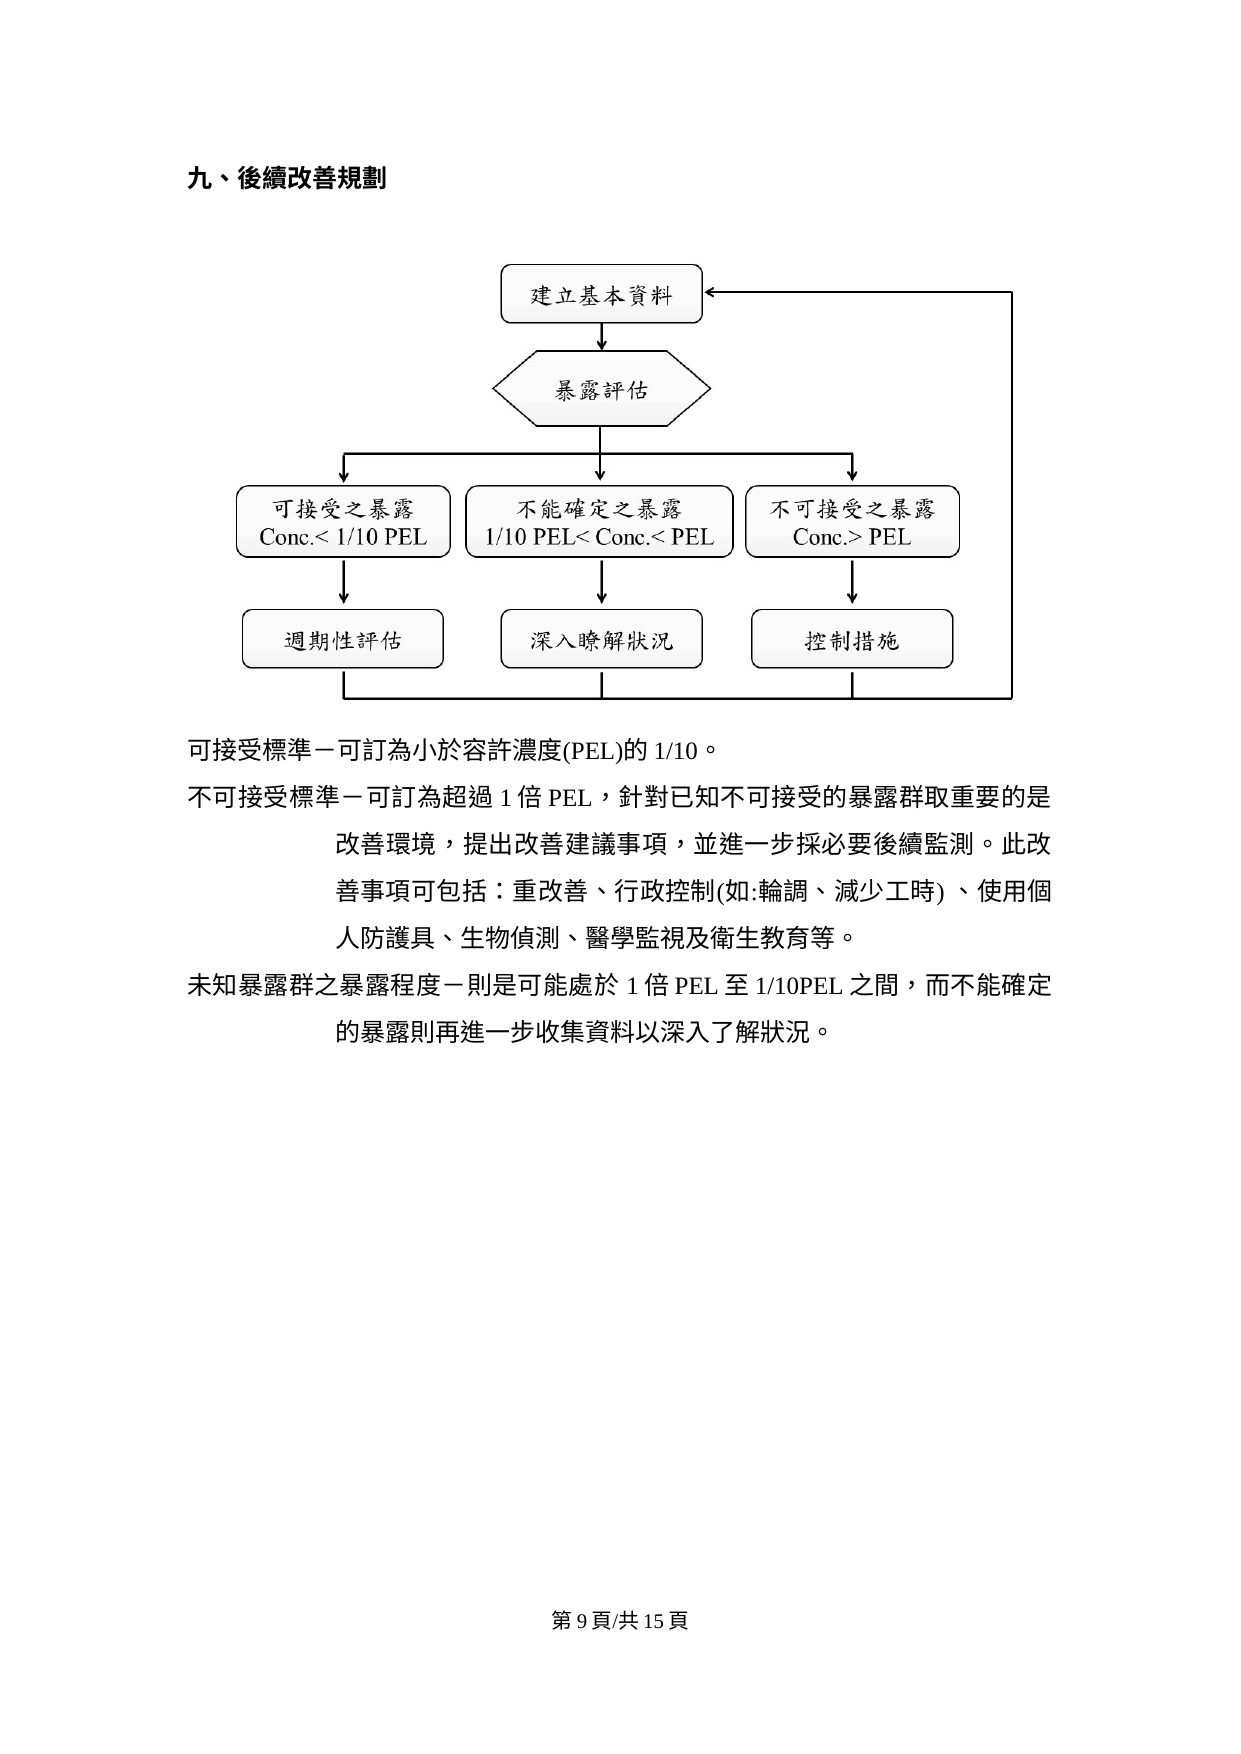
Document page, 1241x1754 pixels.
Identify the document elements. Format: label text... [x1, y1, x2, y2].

text 可接受標準－可訂為小於容許濃度(PEL)的1/10。 [187, 730, 1053, 767]
text 九、後續改善規劃 [187, 158, 1053, 194]
text 不可接受標準－可訂為超過1倍PEL，針對已知不可接受的暴露群取重要的是改善環境，提出改善建議事項，並進一步採必要後續監測。此改善事項可包括：重改善、行政控制(如:輪調、減少工時) 、使用個人防護具、生物偵測、醫學監視及衛生教育等。 [187, 777, 1053, 955]
text 未知暴露群之暴露程度－則是可能處於1倍PEL至1/10PEL之間，而不能確定的暴露則再進一步收集資料以深入了解狀況。 [187, 966, 1053, 1049]
